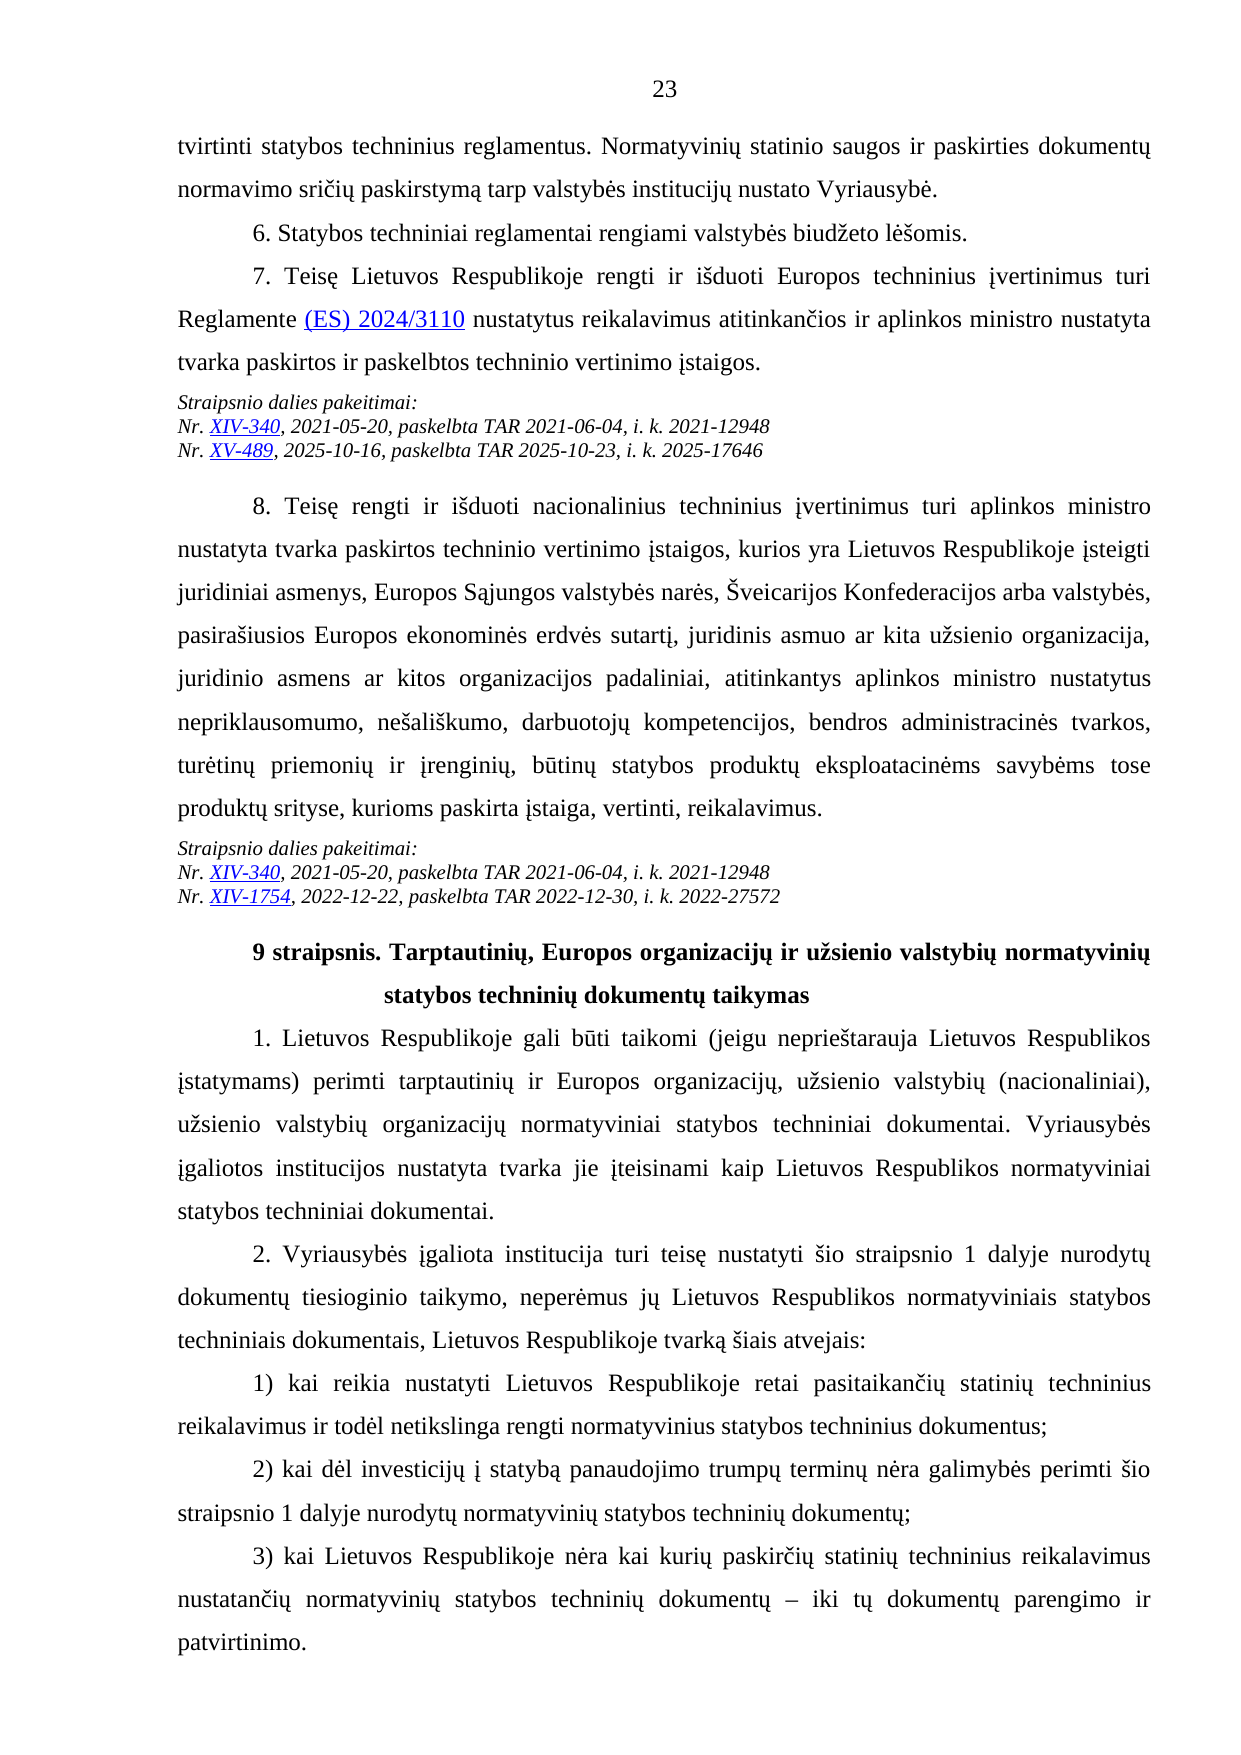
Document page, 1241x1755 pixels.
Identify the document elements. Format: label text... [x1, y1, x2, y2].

text 6. Statybos techniniai reglamentai rengiami valstybės biudžeto lėšomis. [177, 218, 1152, 246]
text 2. Vyriausybės įgaliota institucija turi teisę nustatyti šio straipsnio 1 dalyje nurodytų dokumentų tiesioginio taikymo, neperėmus jų Lietuvos Respublikos normatyviniais statybos techniniais dokumentais, Lietuvos Respublikoje tvarką šiais atvejais: [177, 1239, 1152, 1354]
text 8. Teisę rengti ir išduoti nacionalinius techninius įvertinimus turi aplinkos ministro nustatyta tvarka paskirtos techninio vertinimo įstaigos, kurios yra Lietuvos Respublikoje įsteigti juridiniai asmenys, Europos Sąjungos valstybės narės, Šveicarijos Konfederacijos arba valstybės, pasirašiusios Europos ekonominės erdvės sutartį, juridinis asmuo ar kita užsienio organizacija, juridinio asmens ar kitos organizacijos padaliniai, atitinkantys aplinkos ministro nustatytus nepriklausomumo, nešališkumo, darbuotojų kompetencijos, bendros administracinės tvarkos, turėtinų priemonių ir įrenginių, būtinų statybos produktų eksploatacinėms savybėms tose produktų srityse, kurioms paskirta įstaiga, vertinti, reikalavimus. [177, 491, 1152, 822]
text 2) kai dėl investicijų į statybą panaudojimo trumpų terminų nėra galimybės perimti šio straipsnio 1 dalyje nurodytų normatyvinių statybos techninių dokumentų; [177, 1454, 1152, 1526]
text 3) kai Lietuvos Respublikoje nėra kai kurių paskirčių statinių techninius reikalavimus nustatančių normatyvinių statybos techninių dokumentų – iki tų dokumentų parengimo ir patvirtinimo. [177, 1541, 1152, 1656]
text Nr. XIV-340, 2021-05-20, paskelbta TAR 2021-06-04, i. k. 2021-12948 [177, 414, 1152, 438]
text tvirtinti statybos techninius reglamentus. Normatyvinių statinio saugos ir paskirties dokumentų normavimo sričių paskirstymą tarp valstybės institucijų nustato Vyriausybė. [177, 131, 1152, 203]
text Nr. XV-489, 2025-10-16, paskelbta TAR 2025-10-23, i. k. 2025-17646 [177, 438, 1152, 462]
text 7. Teisę Lietuvos Respublikoje rengti ir išduoti Europos techninius įvertinimus turi Reglamente (ES) 2024/3110 nustatytus reikalavimus atitinkančios ir aplinkos ministro nustatyta tvarka paskirtos ir paskelbtos techninio vertinimo įstaigos. [177, 261, 1152, 376]
text Straipsnio dalies pakeitimai: [177, 390, 1152, 414]
text Straipsnio dalies pakeitimai: [177, 836, 1152, 860]
text Nr. XIV-1754, 2022-12-22, paskelbta TAR 2022-12-30, i. k. 2022-27572 [177, 884, 1152, 908]
text 1) kai reikia nustatyti Lietuvos Respublikoje retai pasitaikančių statinių techninius reikalavimus ir todėl netikslinga rengti normatyvinius statybos techninius dokumentus; [177, 1368, 1152, 1440]
text Nr. XIV-340, 2021-05-20, paskelbta TAR 2021-06-04, i. k. 2021-12948 [177, 860, 1152, 884]
text 1. Lietuvos Respublikoje gali būti taikomi (jeigu neprieštarauja Lietuvos Respublikos įstatymams) perimti tarptautinių ir Europos organizacijų, užsienio valstybių (nacionaliniai), užsienio valstybių organizacijų normatyviniai statybos techniniai dokumentai. Vyriausybės įgaliotos institucijos nustatyta tvarka jie įteisinami kaip Lietuvos Respublikos normatyviniai statybos techniniai dokumentai. [177, 1023, 1152, 1224]
text 9 straipsnis. Tarptautinių, Europos organizacijų ir užsienio valstybių normatyvinių statybos techninių dokumentų taikymas [252, 937, 1152, 1009]
